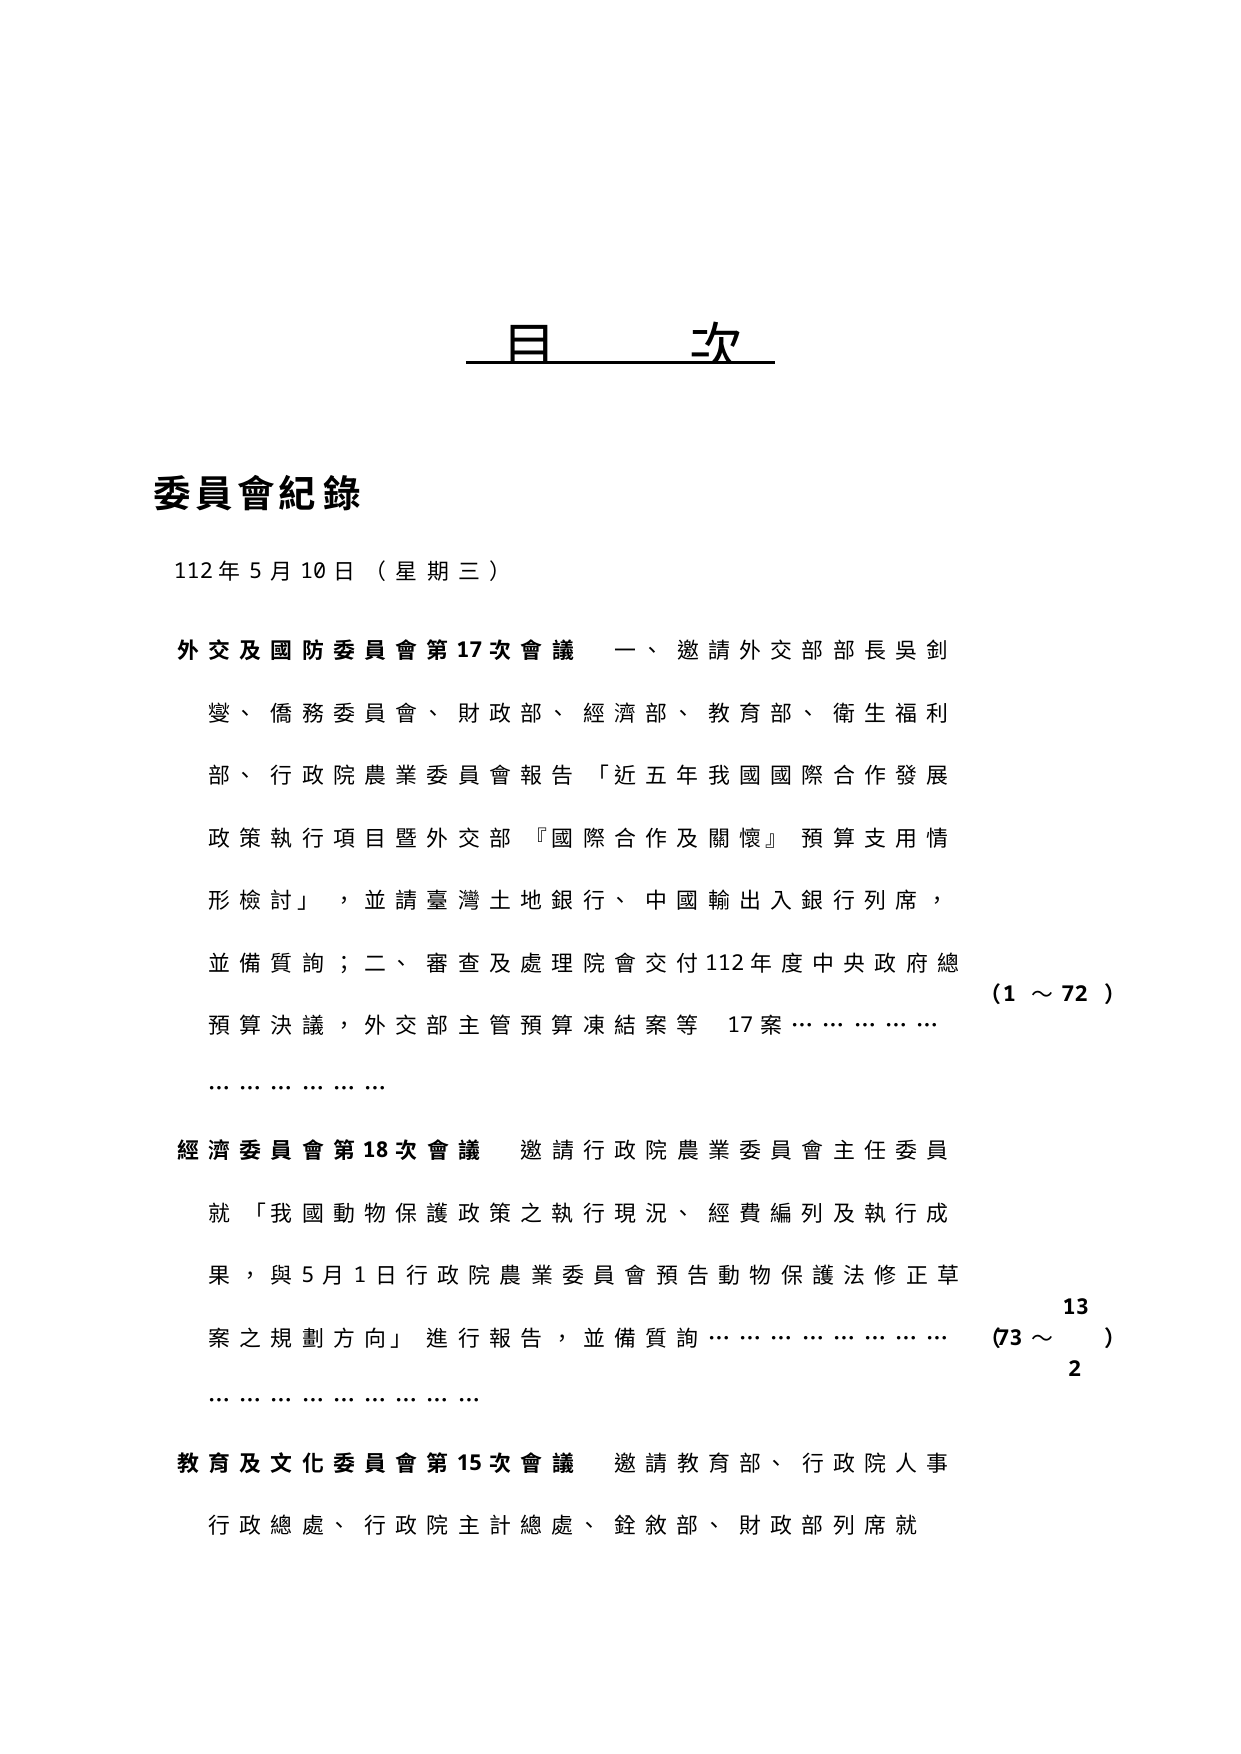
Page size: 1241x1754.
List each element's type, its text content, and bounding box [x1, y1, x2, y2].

table_cell 教育及文化委員會第15次會議 邀請教育部、行政院人事行政總處、行政院主計總處、銓敘部、財政部列席就 [150, 1431, 967, 1556]
table_header 委員會紀錄 112年5月10日（星期三） [150, 443, 1108, 618]
table_cell 外交及國防委員會第17次會議 一、邀請外交部部長吳釗燮、僑務委員會、財政部、經濟部、教育部、衛生福利部、行政院農業委員會報告「近五年我國國際合作發展政策執行項目暨外交部『國際合作及關懷』預算支用情形檢討」，並請臺灣土地銀行、中國輸出入銀行列席，並備質詢；二、審查及處理院會交付112年度中央政府總預算決議，外交部主管預算凍結案等 17案…………………………… [150, 618, 967, 1118]
table_cell （ [967, 1118, 986, 1431]
table_cell [1053, 1431, 1091, 1556]
table_cell [1023, 1431, 1053, 1556]
table_cell （ [967, 1431, 986, 1556]
table_cell 73 [986, 1118, 1023, 1431]
table_cell ～ [1023, 618, 1053, 1118]
table_cell 1 [986, 618, 1023, 1118]
table_cell 132 [1053, 1118, 1091, 1431]
table_cell 經濟委員會第18次會議 邀請行政院農業委員會主任委員就「我國動物保護政策之執行現況、經費編列及執行成果，與5月1日行政院農業委員會預告動物保護法修正草案之規劃方向」進行報告，並備質詢…………………………………………… [150, 1118, 967, 1431]
table_cell ） [1091, 1118, 1108, 1431]
table_header 目 次 [466, 281, 774, 361]
table_cell ） [1091, 618, 1108, 1118]
table_cell 133 [986, 1431, 1023, 1556]
table_cell ） [1091, 1431, 1108, 1556]
table_cell ～ [1023, 1118, 1053, 1431]
table_cell 72 [1053, 618, 1091, 1118]
table_cell （ [967, 618, 986, 1118]
